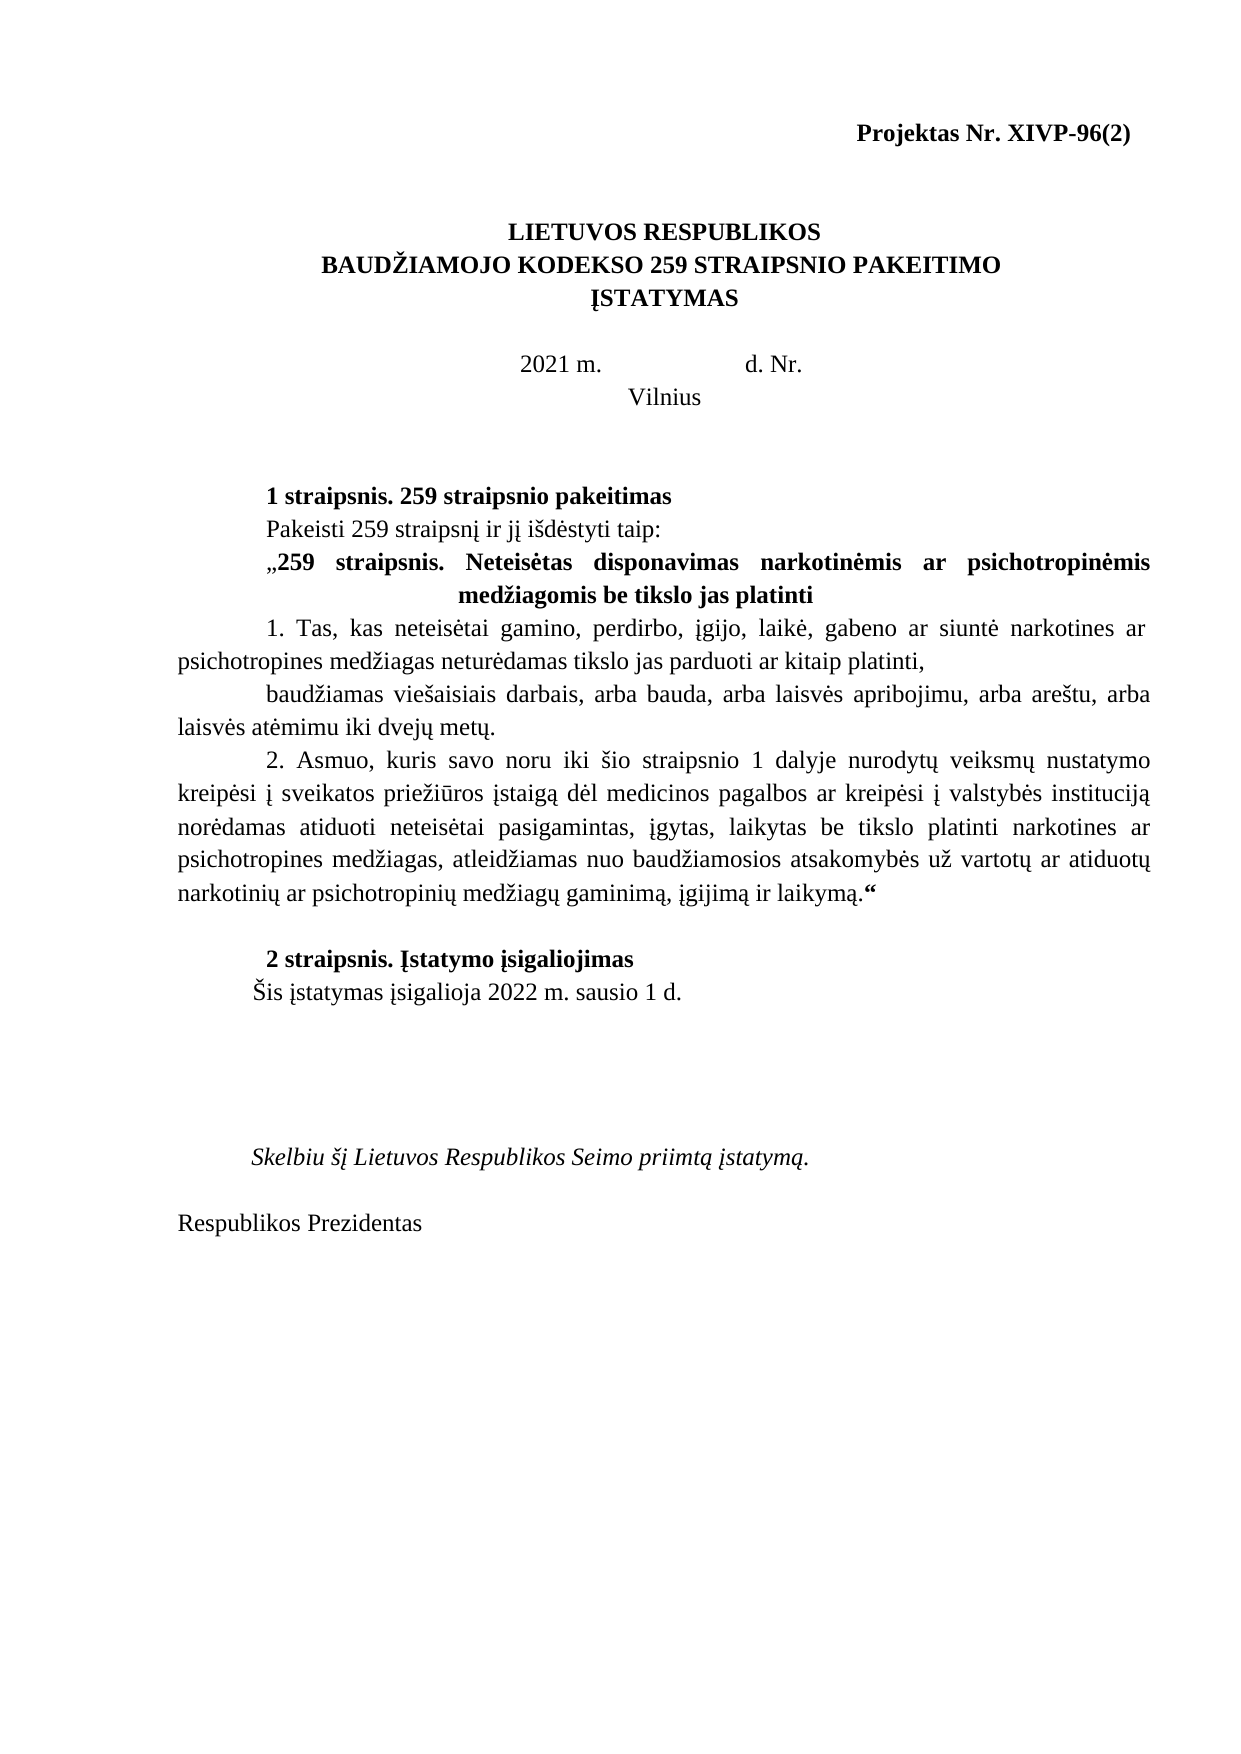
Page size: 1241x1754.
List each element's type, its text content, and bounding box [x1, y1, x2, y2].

text Respublikos Prezidentas [177, 1208, 1152, 1237]
text Vilnius [177, 382, 1152, 411]
text Skelbiu šį Lietuvos Respublikos Seimo priimtą įstatymą. [177, 1142, 1152, 1171]
text Projektas Nr. XIVP-96(2) [856, 118, 1152, 147]
text 2 straipsnis. Įstatymo įsigaliojimas [177, 944, 1152, 972]
text 1. Tas, kas neteisėtai gamino, perdirbo, įgijo, laikė, gabeno ar siuntė narkotines ar psichotropines medžiagas neturėdamas tikslo jas parduoti ar kitaip platinti, [177, 613, 1152, 675]
text 2021 m. d. Nr. [177, 349, 1152, 378]
text 2. Asmuo, kuris savo noru iki šio straipsnio 1 dalyje nurodytų veiksmų nustatymo kreipėsi į sveikatos priežiūros įstaigą dėl medicinos pagalbos ar kreipėsi į valstybės instituciją norėdamas atiduoti neteisėtai pasigamintas, įgytas, laikytas be tikslo platinti narkotines ar psichotropines medžiagas, atleidžiamas nuo baudžiamosios atsakomybės už vartotų ar atiduotų narkotinių ar psichotropinių medžiagų gaminimą, įgijimą ir laikymą.“ [177, 746, 1152, 906]
text LIETUVOS RESPUBLIKOS [177, 217, 1152, 246]
text Pakeisti 259 straipsnį ir jį išdėstyti taip: [177, 514, 1152, 543]
text „259 straipsnis. Neteisėtas disponavimas narkotinėmis ar psichotropinėmis medžiagomis be tikslo jas platinti [266, 547, 1152, 609]
text ĮSTATYMAS [177, 283, 1152, 312]
text Šis įstatymas įsigalioja 2022 m. sausio 1 d. [177, 977, 1152, 1005]
text 1 straipsnis. 259 straipsnio pakeitimas [177, 481, 1152, 510]
text baudžiamas viešaisiais darbais, arba bauda, arba laisvės apribojimu, arba areštu, arba laisvės atėmimu iki dvejų metų. [177, 679, 1152, 741]
text BAUDŽIAMOJO KODEKSO 259 STRAIPSNIO PAKEITIMO [177, 250, 1152, 279]
